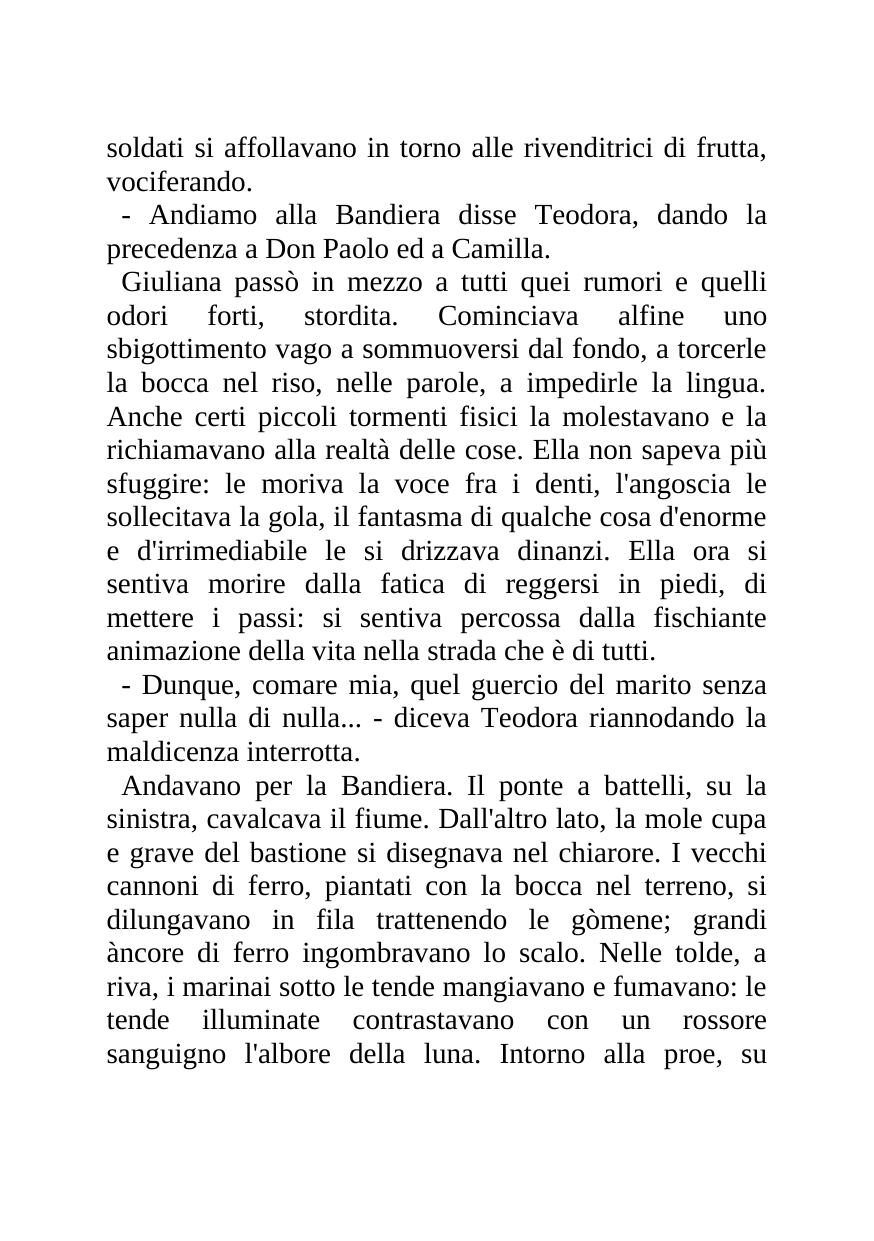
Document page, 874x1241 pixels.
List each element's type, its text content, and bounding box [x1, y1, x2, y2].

text soldati si affollavano in torno alle rivenditrici di frutta, vociferando. [106, 130, 768, 197]
text - Andiamo alla Bandiera disse Teodora, dando la precedenza a Don Paolo ed a Camilla. [106, 197, 768, 264]
text Giuliana passò in mezzo a tutti quei rumori e quelli odori forti, stordita. Cominciava alfine uno sbigottimento vago a sommuoversi dal fondo, a torcerle la bocca nel riso, nelle parole, a impedirle la lingua. Anche certi piccoli tormenti fisici la molestavano e la richiamavano alla realtà delle cose. Ella non sapeva più sfuggire: le moriva la voce fra i denti, l'angoscia le sollecitava la gola, il fantasma di qualche cosa d'enorme e d'irrimediabile le si drizzava dinanzi. Ella ora si sentiva morire dalla fatica di reggersi in piedi, di mettere i passi: si sentiva percossa dalla fischiante animazione della vita nella strada che è di tutti. [106, 264, 768, 667]
text Andavano per la Bandiera. Il ponte a battelli, su la sinistra, cavalcava il fiume. Dall'altro lato, la mole cupa e grave del bastione si disegnava nel chiarore. I vecchi cannoni di ferro, piantati con la bocca nel terreno, si dilungavano in fila trattenendo le gòmene; grandi àncore di ferro ingombravano lo scalo. Nelle tolde, a riva, i marinai sotto le tende mangiavano e fumavano: le tende illuminate contrastavano con un rossore sanguigno l'albore della luna. Intorno alla proe, su [106, 768, 768, 1069]
text - Dunque, comare mia, quel guercio del marito senza saper nulla di nulla... - diceva Teodora riannodando la maldicenza interrotta. [106, 667, 768, 768]
